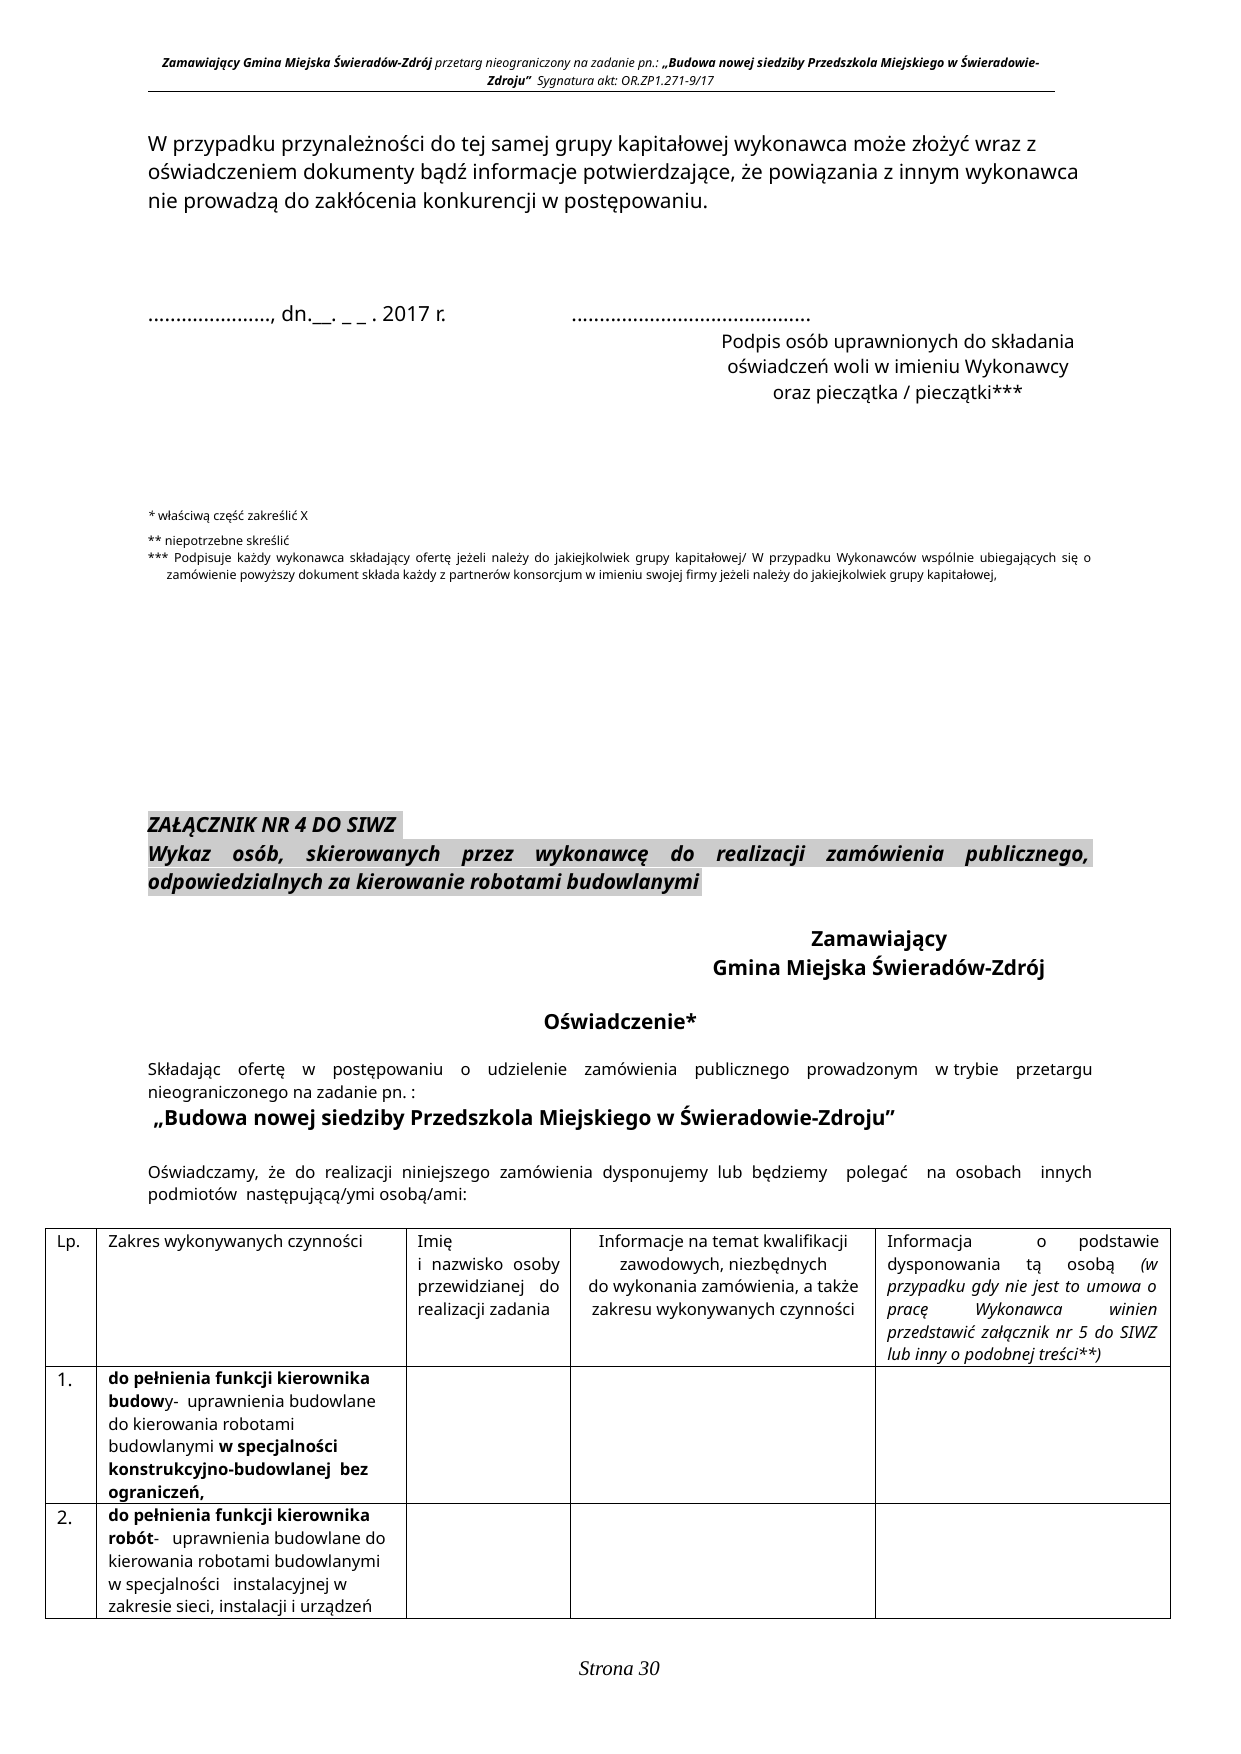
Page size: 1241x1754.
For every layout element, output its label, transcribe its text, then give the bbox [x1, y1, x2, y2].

table_header Imię i nazwisko osoby przewidzianej do realizacji zadania [407, 1229, 570, 1366]
text ......................, dn.__. _ _ . 2017 r. ........................................... [148, 299, 1196, 328]
text * właściwą część zakreślić X [148, 507, 1092, 524]
text Składając ofertę w postępowaniu o udzielenie zamówienia publicznego prowadzonym w trybie przetargu nieograniczonego na zadanie pn. : [148, 1058, 1092, 1103]
table_cell [407, 1367, 570, 1503]
text Oświadczenie* [148, 1007, 1092, 1035]
text W przypadku przynależności do tej samej grupy kapitałowej wykonawca może złożyć wraz z oświadczeniem dokumenty bądź informacje potwierdzające, że powiązania z innym wykonawca nie prowadzą do zakłócenia konkurencji w postępowaniu. [148, 129, 1092, 214]
table_cell [407, 1504, 570, 1617]
table_cell 1. [46, 1367, 96, 1503]
text Zamawiający [579, 924, 1179, 953]
table_header Informacja o podstawie dysponowania tą osobą (w przypadku gdy nie jest to umowa o pracę Wykonawca winien przedstawić załącznik nr 5 do SIWZ lub inny o podobnej treści**) [876, 1229, 1170, 1366]
text Podpis osób uprawnionych do składania oświadczeń woli w imieniu Wykonawcy oraz pieczątka / pieczątki*** [710, 328, 1085, 404]
table_cell [571, 1367, 875, 1503]
text Oświadczamy, że do realizacji niniejszego zamówienia dysponujemy lub będziemy polegać na osobach innych podmiotów następującą/ymi osobą/ami: [148, 1160, 1092, 1206]
table_cell 2. [46, 1504, 96, 1617]
table_cell [876, 1504, 1170, 1617]
text „Budowa nowej siedziby Przedszkola Miejskiego w Świeradowie-Zdroju” [148, 1103, 1092, 1132]
table_cell do pełnienia funkcji kierownika budowy- uprawnienia budowlane do kierowania robotami budowlanymi w specjalności konstrukcyjno-budowlanej bez ograniczeń, [97, 1367, 406, 1503]
table_header Lp. [46, 1229, 96, 1366]
table_cell do pełnienia funkcji kierownika robót- uprawnienia budowlane do kierowania robotami budowlanymi w specjalności instalacyjnej w zakresie sieci, instalacji i urządzeń [97, 1504, 406, 1617]
table_header Zakres wykonywanych czynności [97, 1229, 406, 1366]
table_header Informacje na temat kwalifikacji zawodowych, niezbędnych do wykonania zamówienia, a także zakresu wykonywanych czynności [571, 1229, 875, 1366]
table_cell [876, 1367, 1170, 1503]
subtitle Wykaz osób, skierowanych przez wykonawcę do realizacji zamówienia publicznego, odpowiedzialnych za kierowanie robotami budowlanymi [148, 839, 1092, 896]
subtitle ZAŁĄCZNIK NR 4 DO SIWZ [148, 811, 1092, 839]
text ** niepotrzebne skreślić [148, 532, 1085, 549]
text Gmina Miejska Świeradów-Zdrój [579, 953, 1179, 981]
text *** Podpisuje każdy wykonawca składający ofertę jeżeli należy do jakiejkolwiek grupy kapitałowej/ W przypadku Wykonawców wspólnie ubiegających się o zamówienie powyższy dokument składa każdy z partnerów konsorcjum w imieniu swojej firmy jeżeli należy do jakiejkolwiek grupy kapitałowej, [148, 549, 1092, 583]
table_cell [571, 1504, 875, 1617]
